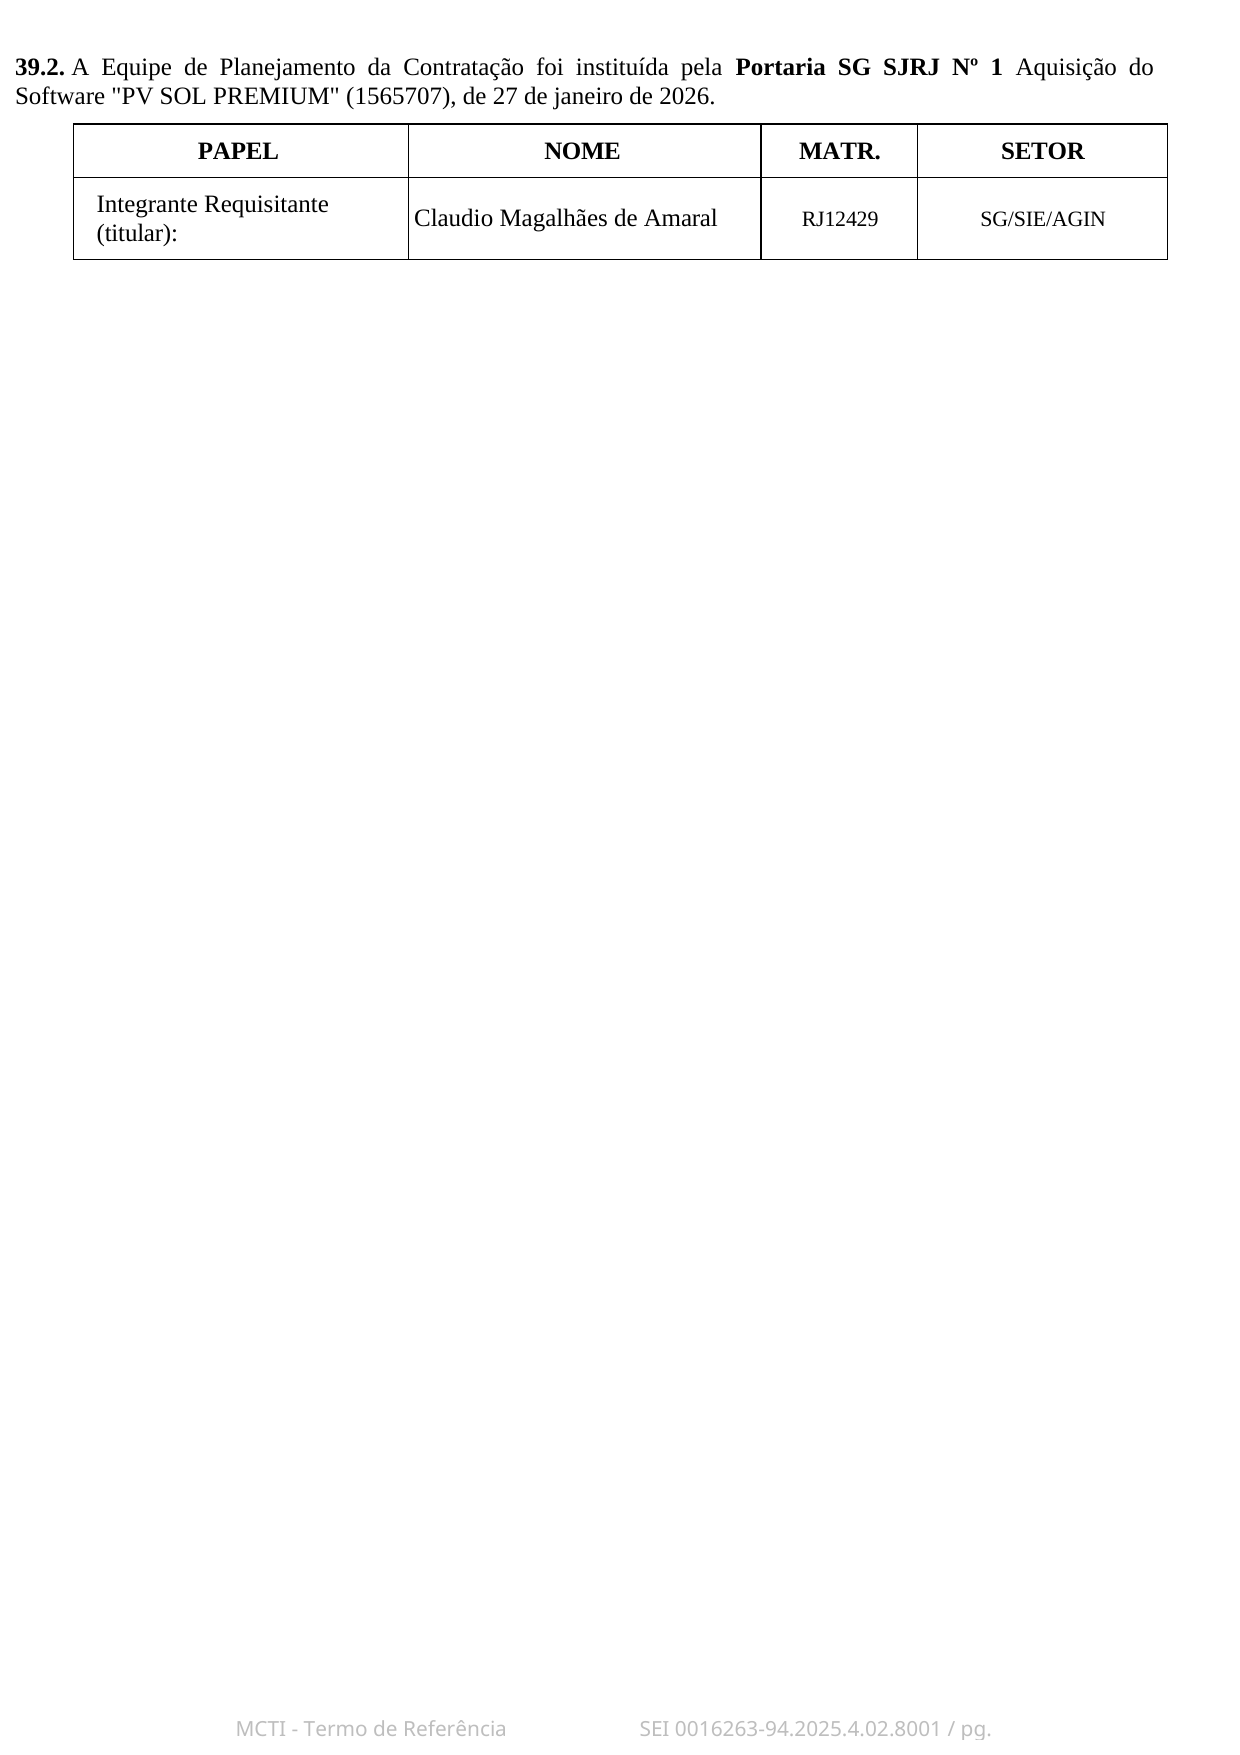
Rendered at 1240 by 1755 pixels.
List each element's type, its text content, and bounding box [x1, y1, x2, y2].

table_cell SG/SIE/AGIN [918, 178, 1167, 259]
table_header MATR. [762, 125, 917, 176]
list A Equipe de Planejamento da Contratação foi instituída pela Portaria SG SJRJ Nº 1 Aquisição do Software "PV SOL PREMIUM" (1565707), de 27 de janeiro de 2026. [15, 52, 1154, 109]
table_cell Integrante Requisitante (titular): [74, 178, 408, 259]
table_header SETOR [918, 125, 1167, 176]
table_header NOME [409, 125, 760, 176]
table_cell RJ12429 [762, 178, 917, 259]
table_header PAPEL [74, 125, 408, 176]
table_cell Claudio Magalhães de Amaral [409, 178, 760, 259]
